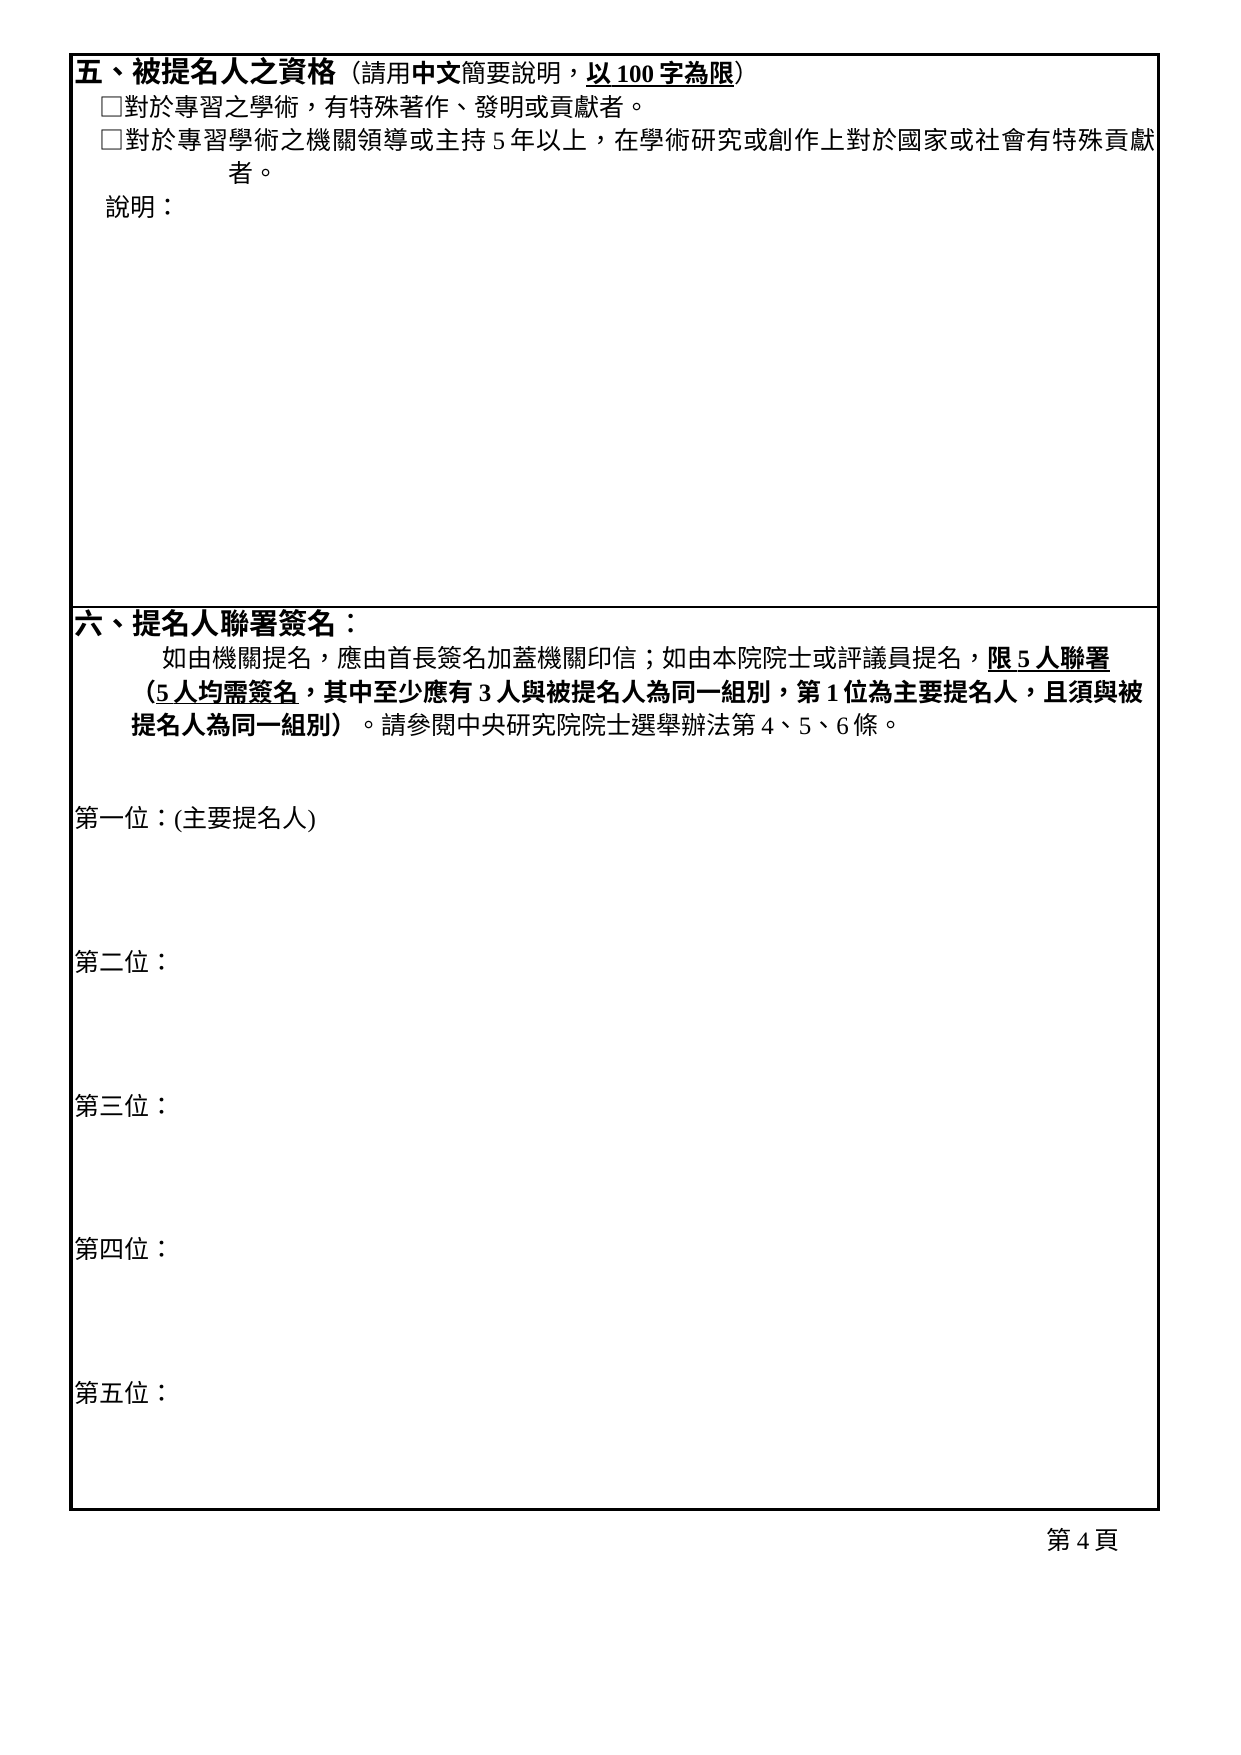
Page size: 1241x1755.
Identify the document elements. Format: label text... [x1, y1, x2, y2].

table_cell 六、提名人聯署簽名： 如由機關提名，應由首長簽名加蓋機關印信；如由本院院士或評議員提名，限5人聯署 （5人均需簽名，其中至少應有3人與被提名人為同一組別，第1位為主要提名人，且須與被 提名人為同一組別）。請參閱中央研究院院士選舉辦法第4、5、6條。 第一位：(主要提名人) 第二位： 第三位： 第四位： 第五位： [73, 608, 1157, 1508]
text 第4頁 [118, 1511, 1119, 1559]
table_header 五、被提名人之資格（請用中文簡要說明，以100字為限） □對於專習之學術，有特殊著作、發明或貢獻者。 □對於專習學術之機關領導或主持5年以上，在學術研究或創作上對於國家或社會有特殊貢獻者。 說明： [73, 56, 1157, 606]
